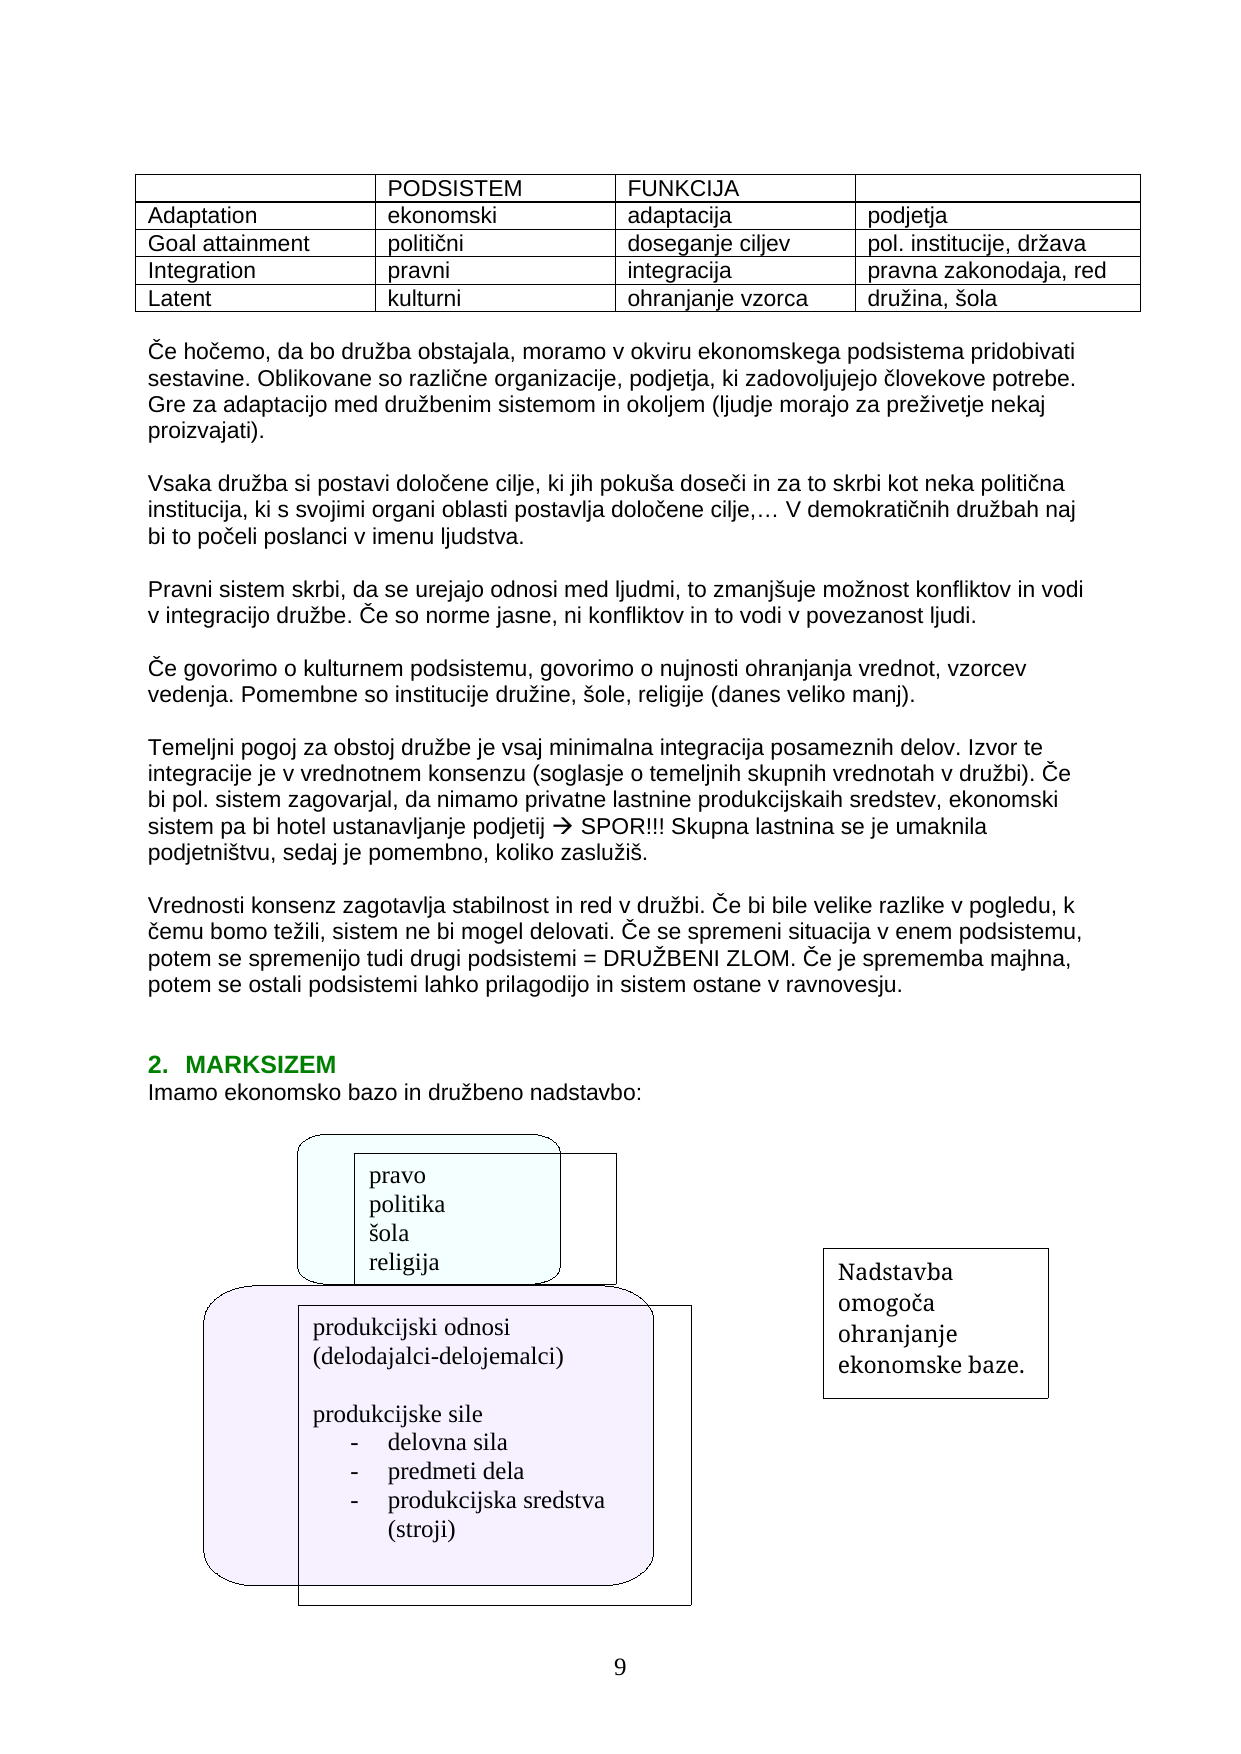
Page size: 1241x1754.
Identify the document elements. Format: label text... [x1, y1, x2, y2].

table_cell doseganje ciljev [616, 230, 855, 256]
table_cell ekonomski [376, 203, 615, 229]
table_cell družina, šola [856, 285, 1140, 311]
table_cell Integration [136, 257, 375, 283]
list delovna sila [350, 1427, 676, 1456]
text Če hočemo, da bo družba obstajala, moramo v okviru ekonomskega podsistema pridobivati sestavine. Oblikovane so različne organizacije, podjetja, ki zadovoljujejo človekove potrebe. Gre za adaptacijo med družbenim sistemom in okoljem (ljudje morajo za preživetje nekaj proizvajati). [148, 338, 1093, 444]
table_cell Adaptation [136, 203, 375, 229]
text Temeljni pogoj za obstoj družbe je vsaj minimalna integracija posameznih delov. Izvor te integracije je v vrednotnem konsenzu (soglasje o temeljnih skupnih vrednotah v družbi). Če bi pol. sistem zagovarjal, da nimamo privatne lastnine produkcijskaih sredstev, ekonomski sistem pa bi hotel ustanavljanje podjetij  SPOR!!! Skupna lastnina se je umaknila podjetništvu, sedaj je pomembno, koliko zaslužiš. [148, 734, 1093, 865]
table_header [856, 175, 1140, 201]
list produkcijska sredstva (stroji) [350, 1485, 676, 1542]
table_cell politični [376, 230, 615, 256]
text religija [369, 1247, 601, 1276]
text Nadstavba omogoča ohranjanje ekonomske baze. [838, 1256, 1032, 1381]
table_cell pol. institucije, država [856, 230, 1140, 256]
table_cell Latent [136, 285, 375, 311]
table_cell adaptacija [616, 203, 855, 229]
table_cell pravni [376, 257, 615, 283]
list MARKSIZEM [148, 1050, 1093, 1079]
table_header FUNKCIJA [616, 175, 855, 201]
text (delodajalci-delojemalci) [313, 1341, 676, 1370]
table_header PODSISTEM [376, 175, 615, 201]
table_cell Goal attainment [136, 230, 375, 256]
table_cell podjetja [856, 203, 1140, 229]
text šola [369, 1218, 601, 1247]
text Imamo ekonomsko bazo in družbeno nadstavbo: [148, 1079, 1093, 1105]
text Pravni sistem skrbi, da se urejajo odnosi med ljudmi, to zmanjšuje možnost konfliktov in vodi v integracijo družbe. Če so norme jasne, ni konfliktov in to vodi v povezanost ljudi. [148, 576, 1093, 628]
table_header [136, 175, 375, 201]
text produkcijski odnosi [313, 1312, 676, 1341]
table_cell integracija [616, 257, 855, 283]
text produkcijske sile [313, 1399, 676, 1427]
table_cell pravna zakonodaja, red [856, 257, 1140, 283]
text politika [369, 1189, 601, 1218]
text Če govorimo o kulturnem podsistemu, govorimo o nujnosti ohranjanja vrednot, vzorcev vedenja. Pomembne so institucije družine, šole, religije (danes veliko manj). [148, 654, 1093, 707]
text Vrednosti konsenz zagotavlja stabilnost in red v družbi. Če bi bile velike razlike v pogledu, k čemu bomo težili, sistem ne bi mogel delovati. Če se spremeni situacija v enem podsistemu, potem se spremenijo tudi drugi podsistemi = DRUŽBENI ZLOM. Če je sprememba majhna, potem se ostali podsistemi lahko prilagodijo in sistem ostane v ravnovesju. [148, 892, 1093, 997]
list predmeti dela [350, 1456, 676, 1485]
text pravo [369, 1161, 601, 1189]
table_cell ohranjanje vzorca [616, 285, 855, 311]
table_cell kulturni [376, 285, 615, 311]
text Vsaka družba si postavi določene cilje, ki jih pokuša doseči in za to skrbi kot neka politična institucija, ki s svojimi organi oblasti postavlja določene cilje,… V demokratičnih družbah naj bi to počeli poslanci v imenu ljudstva. [148, 470, 1093, 549]
